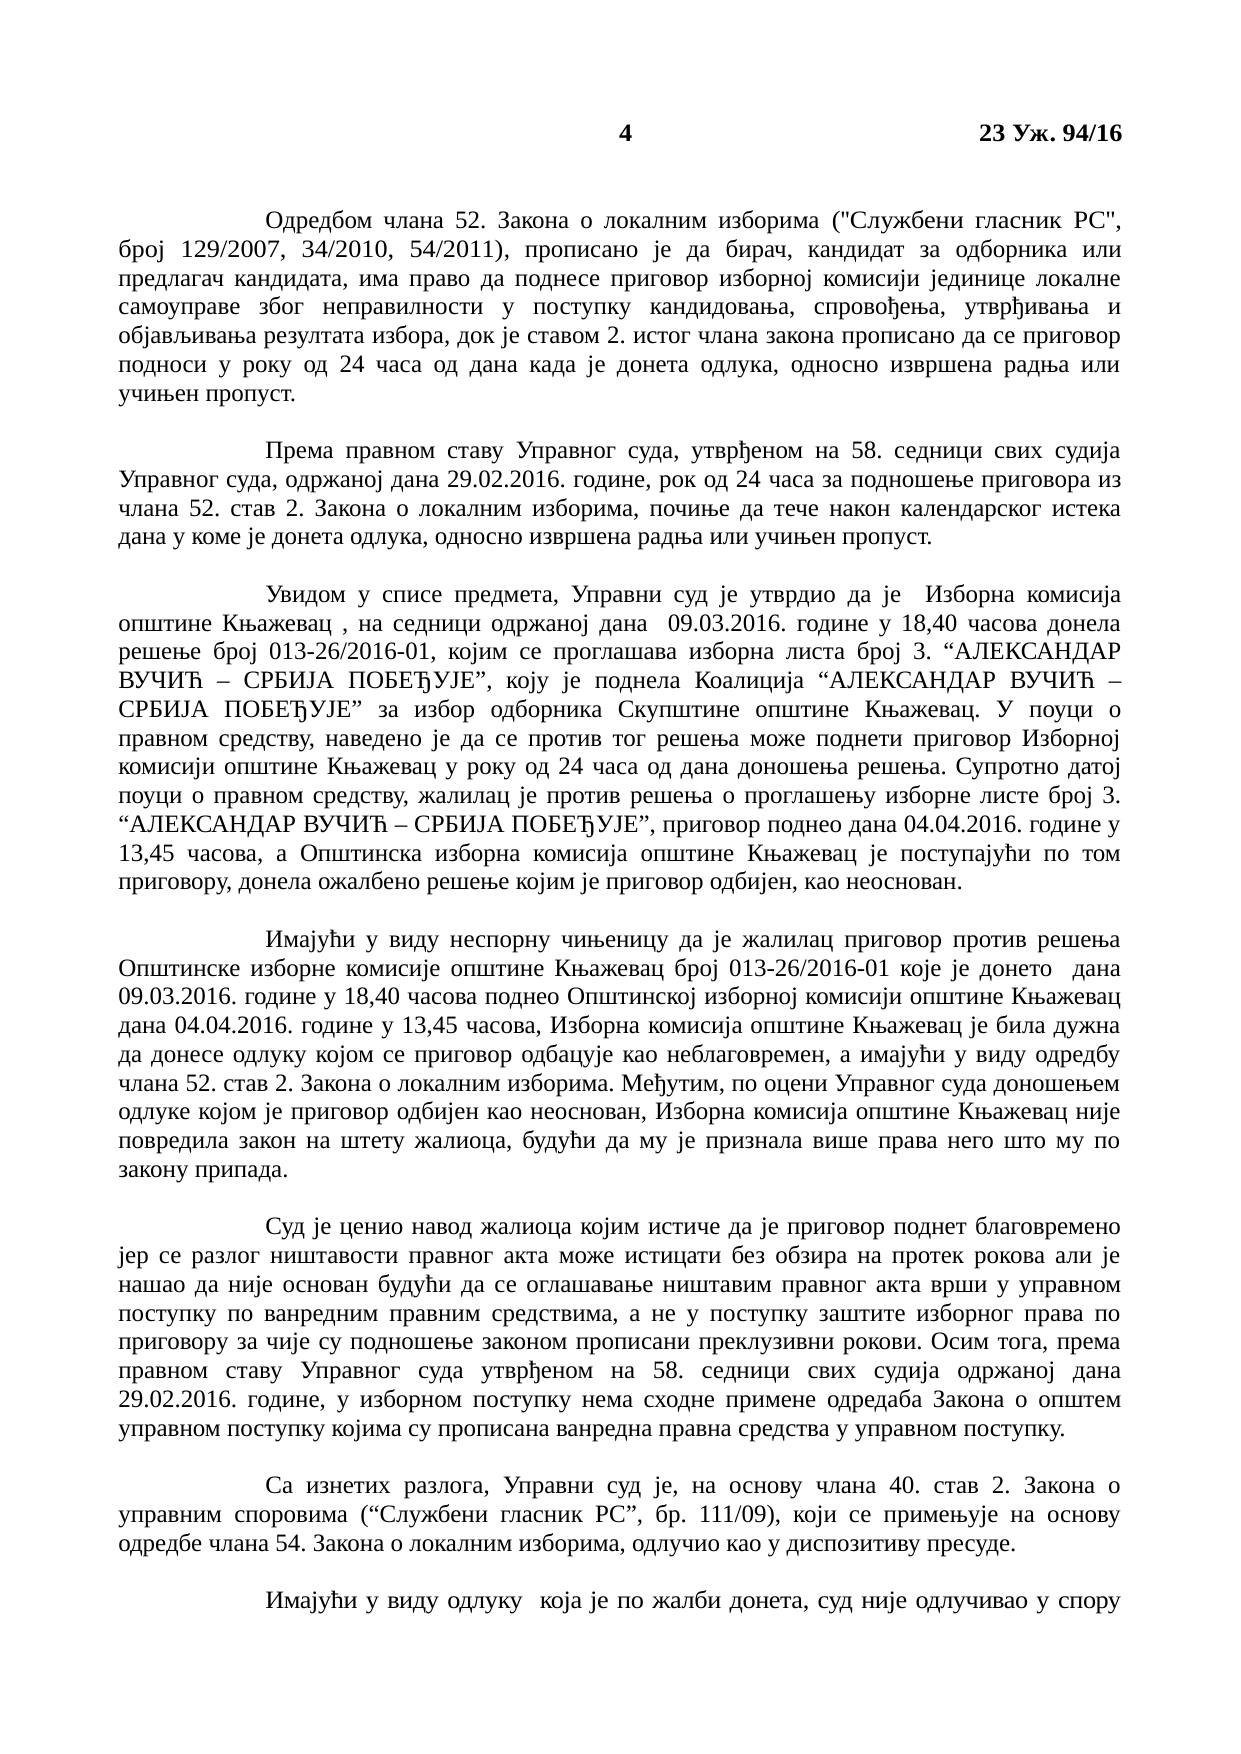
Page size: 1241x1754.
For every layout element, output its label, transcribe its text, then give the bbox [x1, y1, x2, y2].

text Према правном ставу Управног суда, утврђеном на 58. седници свих судија Управног суда, одржаној дана 29.02.2016. године, рок од 24 часа за подношење приговора из члана 52. став 2. Закона о локалним изборима, почиње да тече након календарског истека дана у коме је донета одлука, односно извршена радња или учињен пропуст. [118, 435, 1122, 550]
text Имајући у виду одлуку која је по жалби донета, суд није одлучивао у спору [118, 1585, 1122, 1614]
text Увидом у списе предмета, Управни суд је утврдио да је Изборна комисија општине Књажевац , на седници одржаној дана 09.03.2016. године у 18,40 часова донела решење број 013-26/2016-01, којим се проглашава изборна листа број 3. “АЛЕКСАНДАР ВУЧИЋ – СРБИЈА ПОБЕЂУЈЕ”, коју је поднела Коалиција “АЛЕКСАНДАР ВУЧИЋ – СРБИЈА ПОБЕЂУЈЕ” за избор одборника Скупштине општине Књажевац. У поуци о правном средству, наведено је да се против тог решења може поднети приговор Изборној комисији општине Књажевац у року од 24 часа од дана доношења решења. Супротно датој поуци о правном средству, жалилац је против решења о проглашењу изборне листе број 3. “АЛЕКСАНДАР ВУЧИЋ – СРБИЈА ПОБЕЂУЈЕ”, приговор поднео дана 04.04.2016. године у 13,45 часова, а Општинска изборна комисија општине Књажевац је поступајући по том приговору, донела ожалбено решење којим је приговор одбијен, као неоснован. [118, 579, 1122, 895]
text Имајући у виду неспорну чињеницу да је жалилац приговор против решења Општинске изборне комисије општине Књажевац број 013-26/2016-01 које је донето дана 09.03.2016. године у 18,40 часова поднео Општинској изборној комисији општине Књажевац дана 04.04.2016. године у 13,45 часова, Изборна комисија општине Књажевац је била дужна да донесе одлуку којом се приговор одбацује као неблаговремен, а имајући у виду одредбу члана 52. став 2. Закона о локалним изборима. Међутим, по оцени Управног суда доношењем одлуке којом је приговор одбијен као неоснован, Изборна комисија општине Књажевац није повредила закон на штету жалиоца, будући да му је признала више права него што му по закону припада. [118, 924, 1122, 1183]
text Суд је ценио навод жалиоца којим истиче да је приговор поднет благовремено јер се разлог ништавости правног акта може истицати без обзира на протек рокова али је нашао да није основан будући да се оглашавање ништавим правног акта врши у управном поступку по ванредним правним средствима, а не у поступку заштите изборног права по приговору за чије су подношење законом прописани преклузивни рокови. Осим тога, према правном ставу Управног суда утврђеном на 58. седници свих судија одржаној дана 29.02.2016. године, у изборном поступку нема сходне примене одредаба Закона о општем управном поступку којима су прописана ванредна правна средства у управном поступку. [118, 1211, 1122, 1441]
text Одредбом члана 52. Закона о локалним изборима (''Службени гласник РС'', број 129/2007, 34/2010, 54/2011), прописано је да бирач, кандидат за одборника или предлагач кандидата, има право да поднесе приговор изборној комисији јединице локалне самоуправе због неправилности у поступку кандидовања, спровођења, утврђивања и објављивања резултата избора, док је ставом 2. истог члана закона прописано да се приговор подноси у року од 24 часа од дана када је донета одлука, односно извршена радња или учињен пропуст. [118, 205, 1122, 406]
text Са изнетих разлога, Управни суд је, на основу члана 40. став 2. Закона о управним споровима (“Службени гласник РС”, бр. 111/09), који се примењује на основу одредбе члана 54. Закона о локалним изборима, одлучио као у диспозитиву пресуде. [118, 1470, 1122, 1556]
